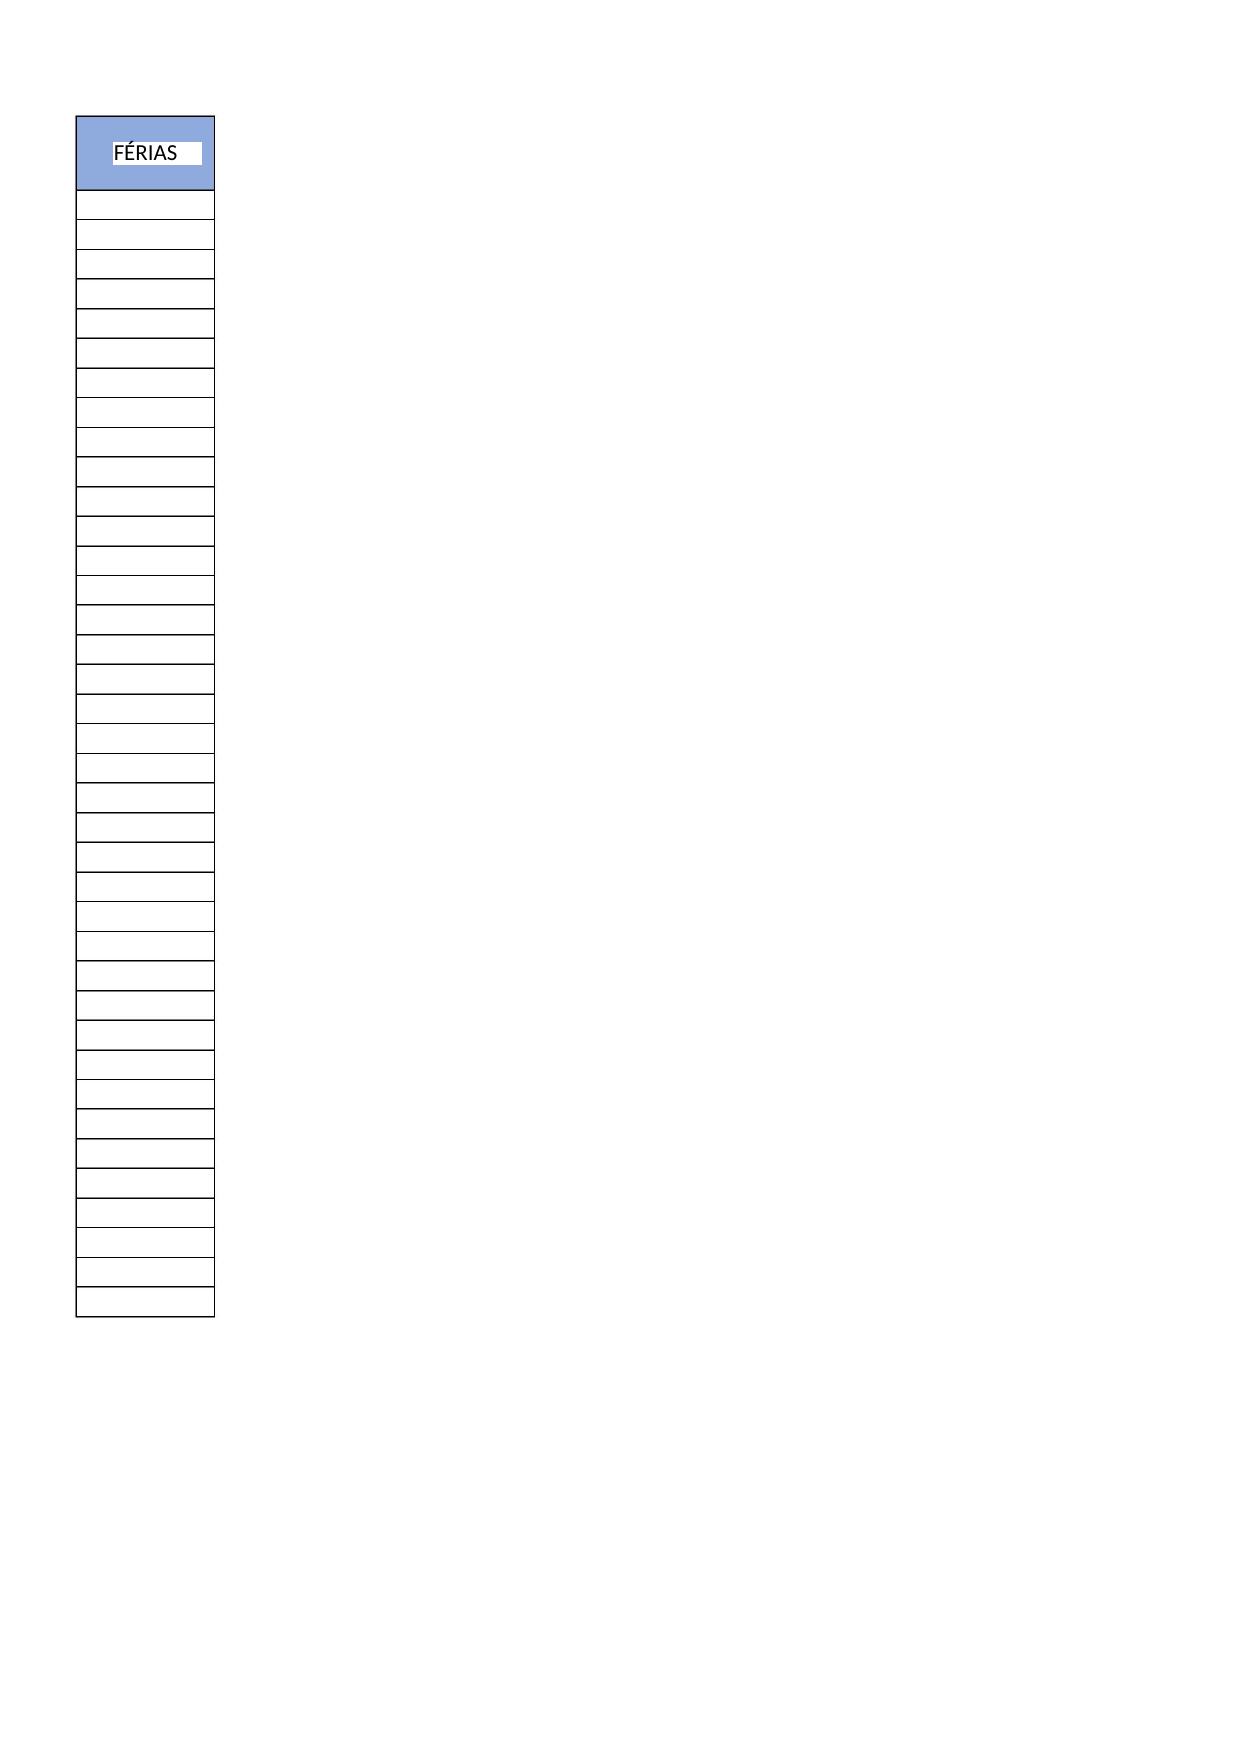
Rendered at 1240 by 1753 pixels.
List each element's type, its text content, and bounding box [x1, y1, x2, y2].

text FÉRIAS [113, 142, 202, 165]
